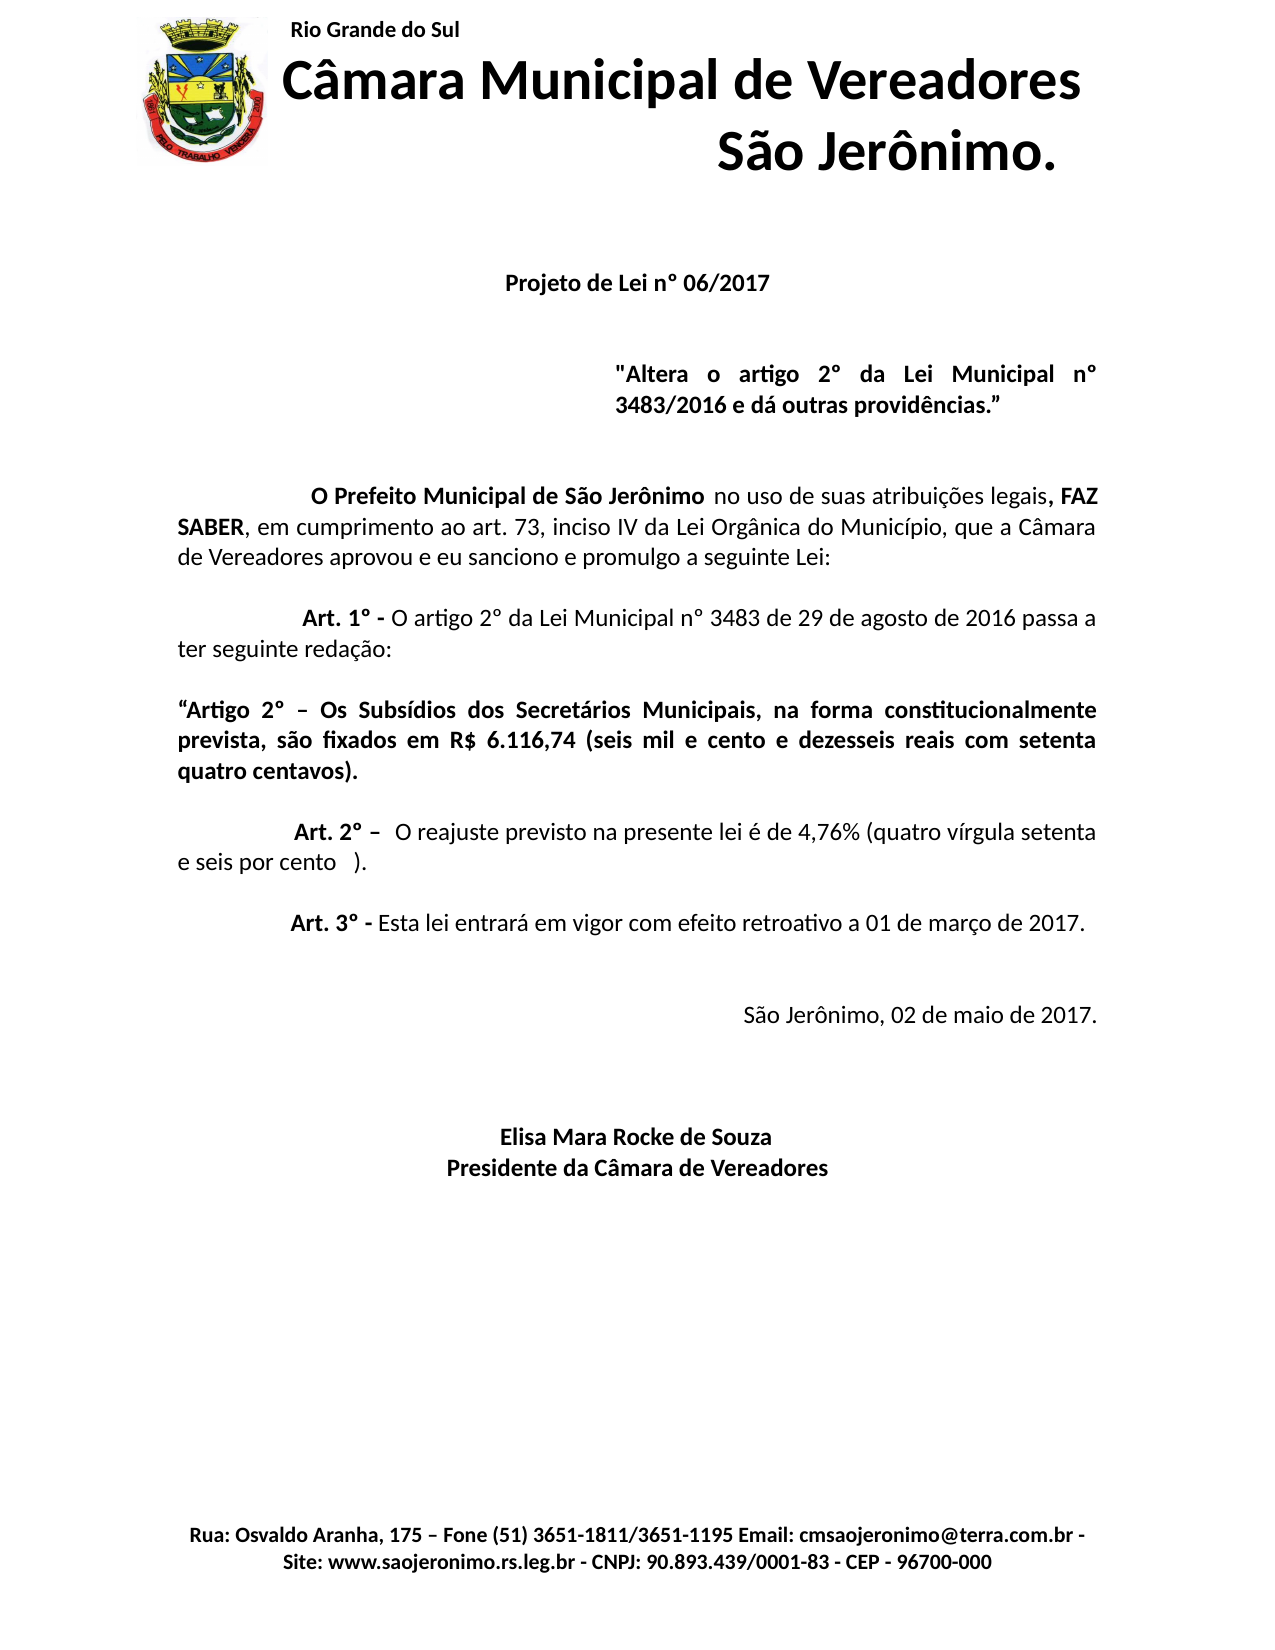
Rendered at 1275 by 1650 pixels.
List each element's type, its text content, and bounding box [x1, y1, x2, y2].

text "Altera o artigo 2º da Lei Municipal nº 3483/2016 e dá outras providências.” [615, 358, 1098, 419]
text O Prefeito Municipal de São Jerônimo no uso de suas atribuições legais, FAZ SABER, em cumprimento ao art. 73, inciso IV da Lei Orgânica do Município, que a Câmara de Vereadores aprovou e eu sanciono e promulgo a seguinte Lei: [177, 480, 1098, 572]
text Art. 2º – O reajuste previsto na presente lei é de 4,76% (quatro vírgula setenta e seis por cento ). [177, 816, 1098, 877]
text Presidente da Câmara de Vereadores [177, 1152, 1098, 1182]
text Projeto de Lei nº 06/2017 [177, 267, 1020, 297]
text Elisa Mara Rocke de Souza [177, 1121, 1098, 1152]
text “Artigo 2º – Os Subsídios dos Secretários Municipais, na forma constitucionalmente prevista, são fixados em R$ 6.116,74 (seis mil e cento e dezesseis reais com setenta quatro centavos). [177, 694, 1098, 786]
text Art. 1º - O artigo 2º da Lei Municipal nº 3483 de 29 de agosto de 2016 passa a ter seguinte redação: [177, 602, 1098, 663]
text São Jerônimo, 02 de maio de 2017. [177, 999, 1098, 1030]
text Art. 3º - Esta lei entrará em vigor com efeito retroativo a 01 de março de 2017. [177, 908, 1098, 938]
